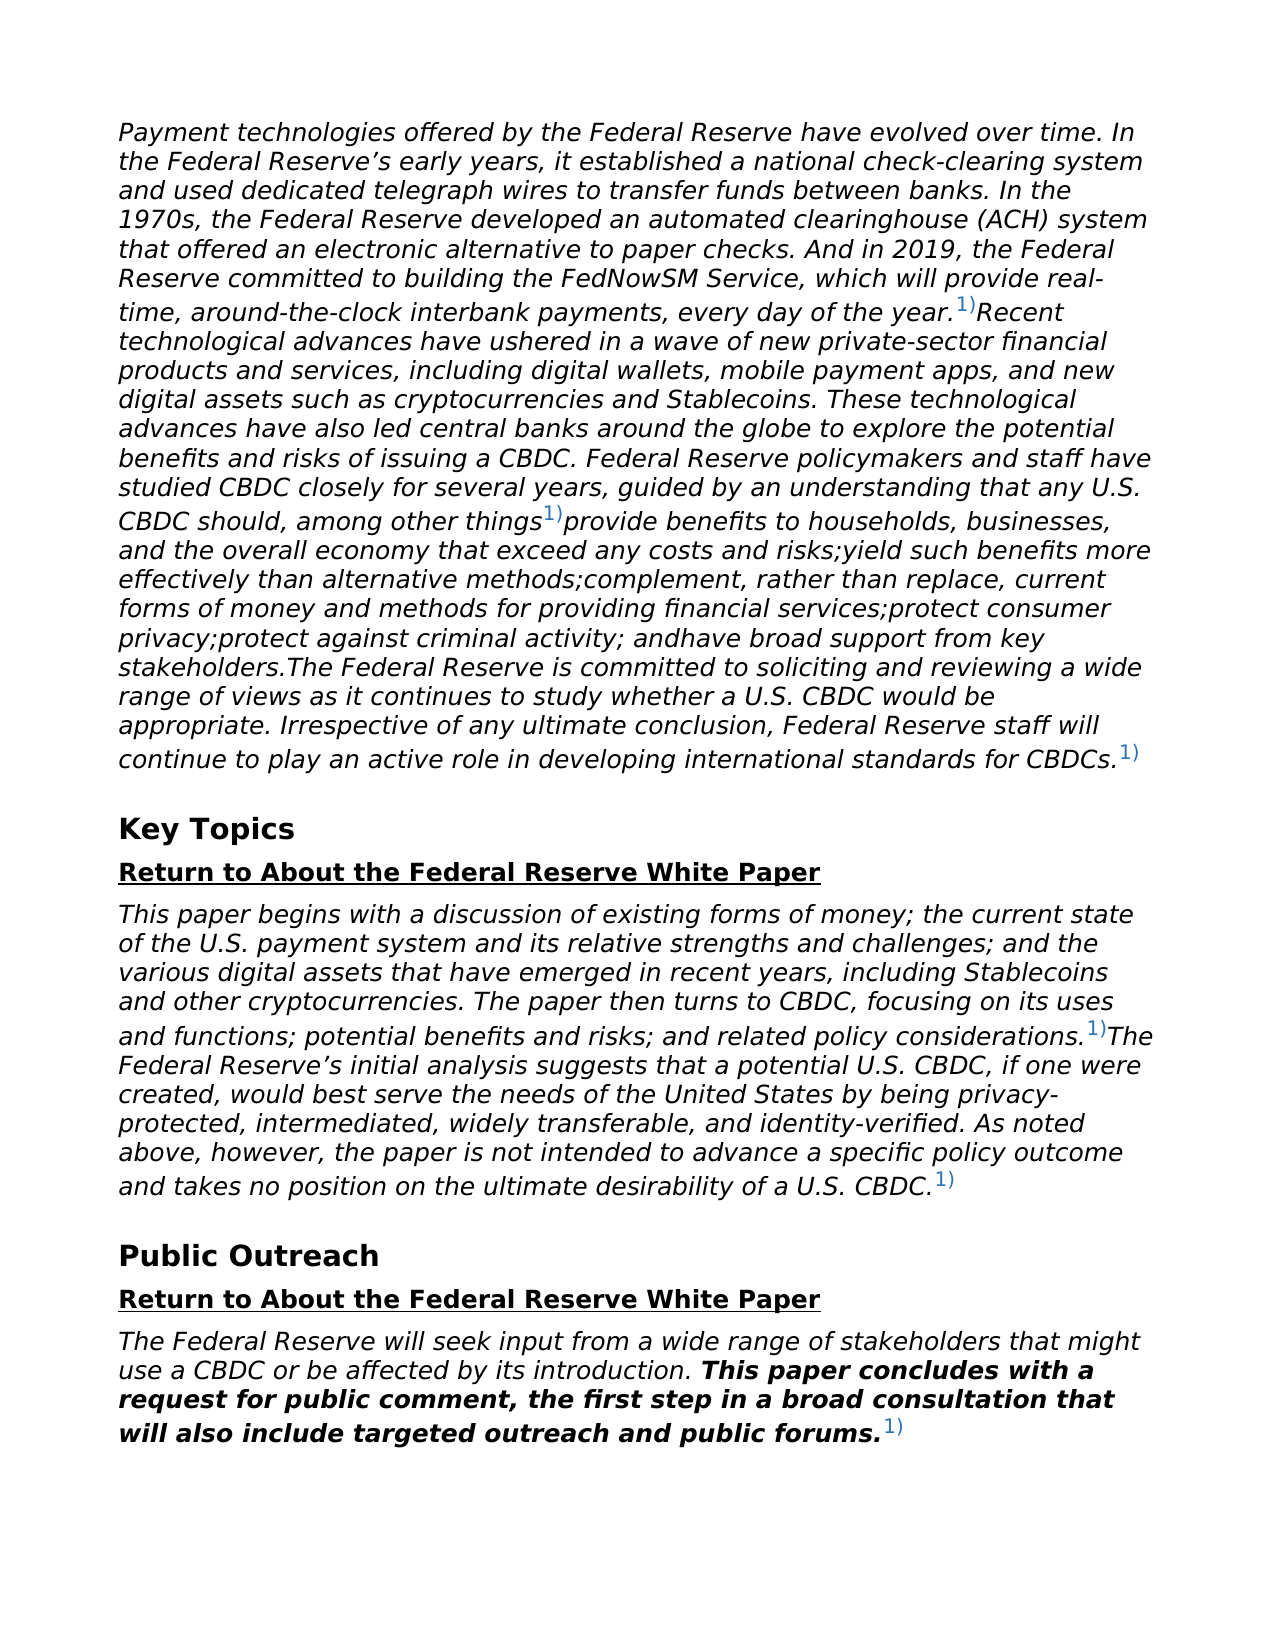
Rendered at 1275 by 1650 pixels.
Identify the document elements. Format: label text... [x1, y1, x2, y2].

subtitle Key Topics [118, 812, 1157, 846]
text Payment technologies offered by the Federal Reserve have evolved over time. In the Federal Reserve’s early years, it established a national check-clearing system and used dedicated telegraph wires to transfer funds between banks. In the 1970s, the Federal Reserve developed an automated clearinghouse (ACH) system that offered an electronic alternative to paper checks. And in 2019, the Federal Reserve committed to building the FedNowSM Service, which will provide real-time, around-the-clock interbank payments, every day of the year.1)Recent technological advances have ushered in a wave of new private-sector financial products and services, including digital wallets, mobile payment apps, and new digital assets such as cryptocurrencies and Stablecoins. These technological advances have also led central banks around the globe to explore the potential benefits and risks of issuing a CBDC. Federal Reserve policymakers and staff have studied CBDC closely for several years, guided by an understanding that any U.S. CBDC should, among other things1)provide benefits to households, businesses, and the overall economy that exceed any costs and risks;yield such benefits more effectively than alternative methods;complement, rather than replace, current forms of money and methods for providing financial services;protect consumer privacy;protect against criminal activity; andhave broad support from key stakeholders.The Federal Reserve is committed to soliciting and reviewing a wide range of views as it continues to study whether a U.S. CBDC would be appropriate. Irrespective of any ultimate conclusion, Federal Reserve staff will continue to play an active role in developing international standards for CBDCs.1) [118, 118, 1157, 774]
text The Federal Reserve will seek input from a wide range of stakeholders that might use a CBDC or be affected by its introduction. This paper concludes with a request for public comment, the first step in a broad consultation that will also include targeted outreach and public forums.1) [118, 1327, 1157, 1449]
text Return to About the Federal Reserve White Paper [118, 1286, 1157, 1315]
text Return to About the Federal Reserve White Paper [118, 858, 1157, 888]
subtitle Public Outreach [118, 1239, 1157, 1273]
text This paper begins with a discussion of existing forms of money; the current state of the U.S. payment system and its relative strengths and challenges; and the various digital assets that have emerged in recent years, including Stablecoins and other cryptocurrencies. The paper then turns to CBDC, focusing on its uses and functions; potential benefits and risks; and related policy considerations.1)The Federal Reserve’s initial analysis suggests that a potential U.S. CBDC, if one were created, would best serve the needs of the United States by being privacy-protected, intermediated, widely transferable, and identity-verified. As noted above, however, the paper is not intended to advance a specific policy outcome and takes no position on the ultimate desirability of a U.S. CBDC.1) [118, 900, 1157, 1202]
